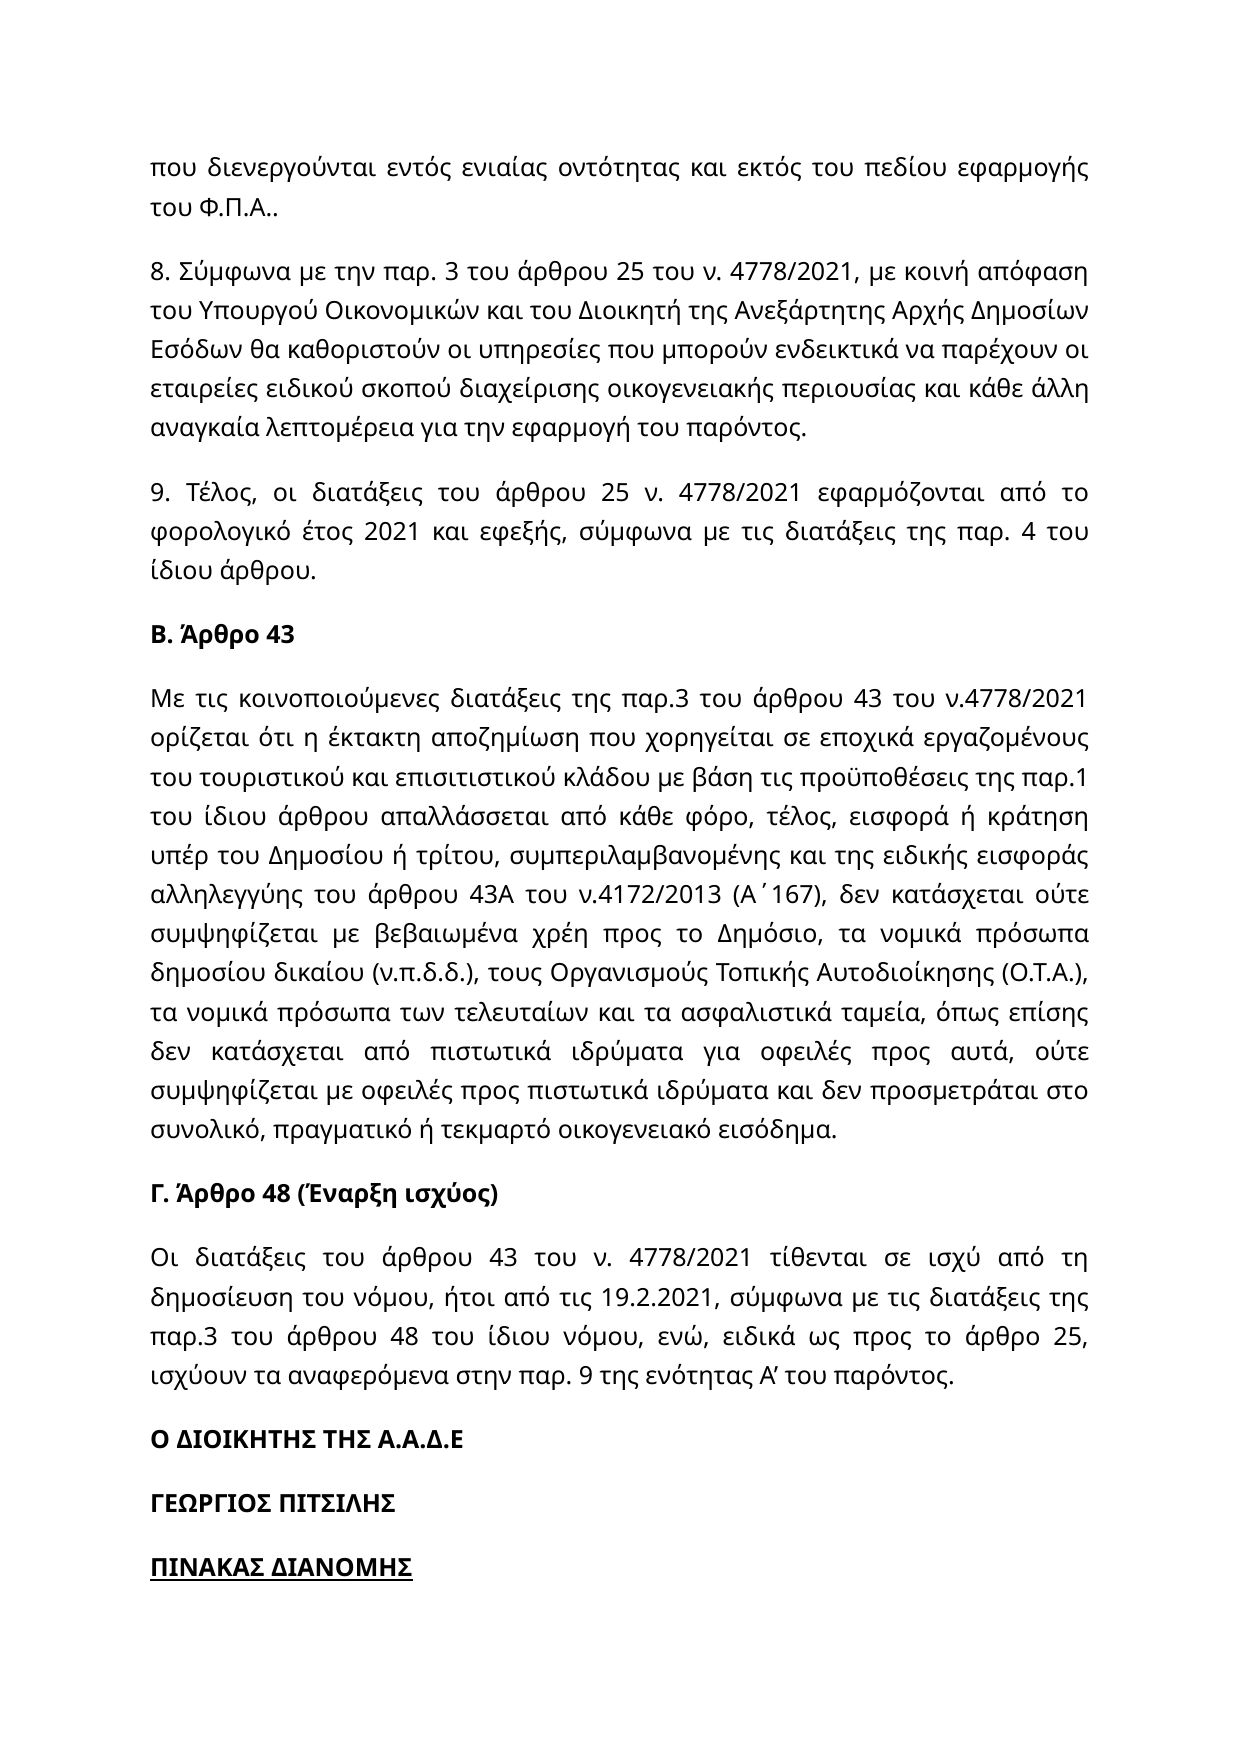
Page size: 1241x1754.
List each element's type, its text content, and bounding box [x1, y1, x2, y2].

text Με τις κοινοποιούμενες διατάξεις της παρ.3 του άρθρου 43 του ν.4778/2021 ορίζεται ότι η έκτακτη αποζημίωση που χορηγείται σε εποχικά εργαζομένους του τουριστικού και επισιτιστικού κλάδου με βάση τις προϋποθέσεις της παρ.1 του ίδιου άρθρου απαλλάσσεται από κάθε φόρο, τέλος, εισφορά ή κράτηση υπέρ του Δημοσίου ή τρίτου, συμπεριλαμβανομένης και της ειδικής εισφοράς αλληλεγγύης του άρθρου 43Α του ν.4172/2013 (Α΄167), δεν κατάσχεται ούτε συμψηφίζεται με βεβαιωμένα χρέη προς το Δημόσιο, τα νομικά πρόσωπα δημοσίου δικαίου (ν.π.δ.δ.), τους Οργανισμούς Τοπικής Αυτοδιοίκησης (Ο.Τ.Α.), τα νομικά πρόσωπα των τελευταίων και τα ασφαλιστικά ταμεία, όπως επίσης δεν κατάσχεται από πιστωτικά ιδρύματα για οφειλές προς αυτά, ούτε συμψηφίζεται με οφειλές προς πιστωτικά ιδρύματα και δεν προσμετράται στο συνολικό, πραγματικό ή τεκμαρτό οικογενειακό εισόδημα. [150, 681, 1090, 1146]
text Β. Άρθρο 43 [150, 617, 1090, 651]
text Ο ΔΙΟΙΚΗΤΗΣ ΤΗΣ Α.Α.Δ.Ε [150, 1422, 1090, 1456]
text 8. Σύμφωνα με την παρ. 3 του άρθρου 25 του ν. 4778/2021, με κοινή απόφαση του Υπουργού Οικονομικών και του Διοικητή της Ανεξάρτητης Αρχής Δημοσίων Εσόδων θα καθοριστούν οι υπηρεσίες που μπορούν ενδεικτικά να παρέχουν οι εταιρείες ειδικού σκοπού διαχείρισης οικογενειακής περιουσίας και κάθε άλλη αναγκαία λεπτομέρεια για την εφαρμογή του παρόντος. [150, 253, 1090, 444]
text 9. Τέλος, οι διατάξεις του άρθρου 25 ν. 4778/2021 εφαρμόζονται από το φορολογικό έτος 2021 και εφεξής, σύμφωνα με τις διατάξεις της παρ. 4 του ίδιου άρθρου. [150, 474, 1090, 587]
text Οι διατάξεις του άρθρου 43 του ν. 4778/2021 τίθενται σε ισχύ από τη δημοσίευση του νόμου, ήτοι από τις 19.2.2021, σύμφωνα με τις διατάξεις της παρ.3 του άρθρου 48 του ίδιου νόμου, ενώ, ειδικά ως προς το άρθρο 25, ισχύουν τα αναφερόμενα στην παρ. 9 της ενότητας Α’ του παρόντος. [150, 1240, 1090, 1392]
text ΓΕΩΡΓΙΟΣ ΠΙΤΣΙΛΗΣ [150, 1486, 1090, 1520]
text Γ. Άρθρο 48 (Έναρξη ισχύος) [150, 1176, 1090, 1210]
text ΠΙΝΑΚΑΣ ΔΙΑΝΟΜΗΣ [150, 1550, 1090, 1584]
text που διενεργούνται εντός ενιαίας οντότητας και εκτός του πεδίου εφαρμογής του Φ.Π.Α.. [150, 150, 1090, 223]
